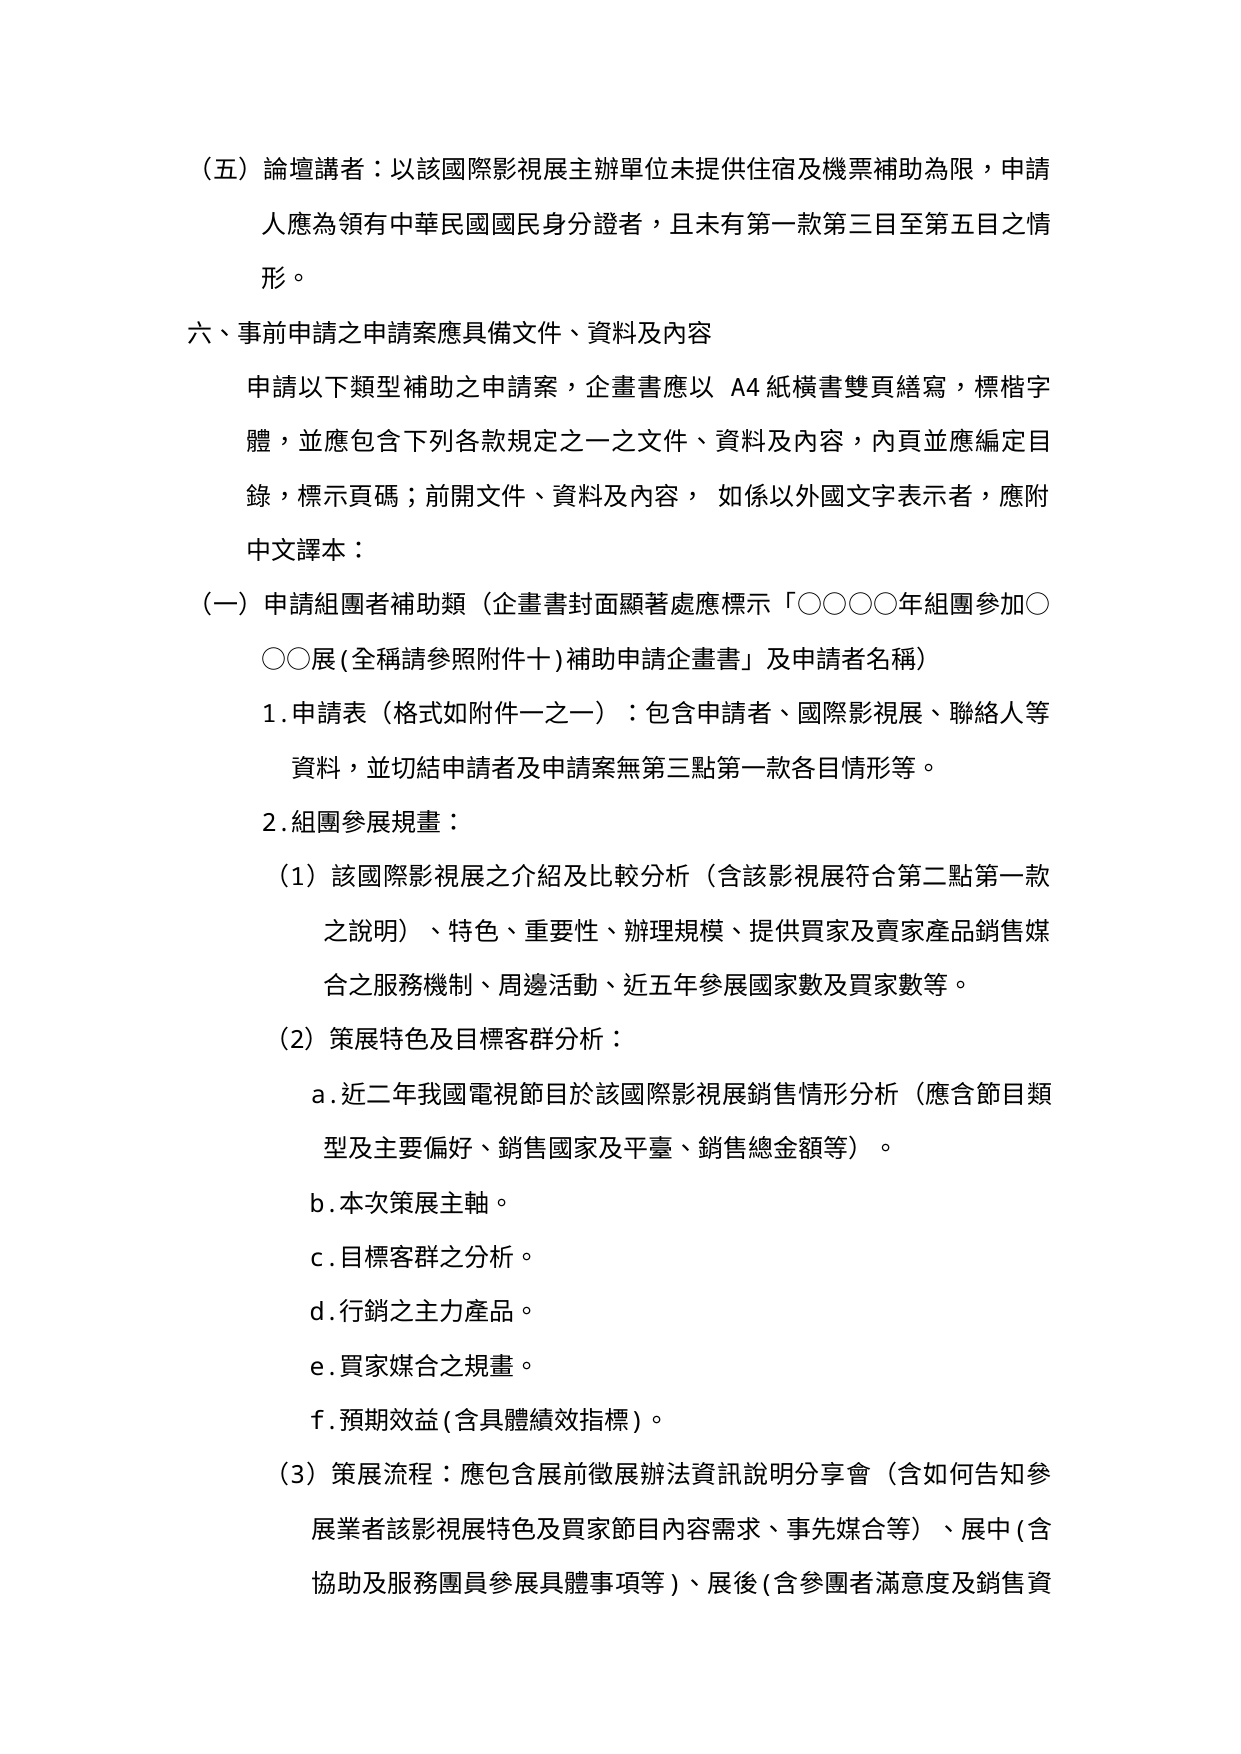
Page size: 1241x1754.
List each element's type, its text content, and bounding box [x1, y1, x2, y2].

text 2.組團參展規畫： [261, 802, 1053, 839]
text （3）策展流程：應包含展前徵展辦法資訊說明分享會（含如何告知參展業者該影視展特色及買家節目內容需求、事先媒合等）、展中(含協助及服務團員參展具體事項等)、展後(含參團者滿意度及銷售資 [264, 1455, 1053, 1600]
text 六、事前申請之申請案應具備文件、資料及內容 [187, 313, 1053, 349]
text f.預期效益(含具體績效指標)。 [264, 1401, 1053, 1437]
text d.行銷之主力產品。 [264, 1292, 1053, 1328]
text 申請以下類型補助之申請案，企畫書應以 A4紙橫書雙頁繕寫，標楷字體，並應包含下列各款規定之一之文件、資料及內容，內頁並應編定目錄，標示頁碼；前開文件、資料及內容， 如係以外國文字表示者，應附中文譯本： [247, 367, 1053, 567]
text a.近二年我國電視節目於該國際影視展銷售情形分析（應含節目類型及主要偏好、銷售國家及平臺、銷售總金額等）。 [264, 1074, 1053, 1165]
text （一）申請組團者補助類（企畫書封面顯著處應標示「○○○○年組團參加○○○展(全稱請參照附件十)補助申請企畫書」及申請者名稱） [187, 585, 1053, 676]
text （五）論壇講者：以該國際影視展主辦單位未提供住宿及機票補助為限，申請人應為領有中華民國國民身分證者，且未有第一款第三目至第五目之情形。 [187, 150, 1053, 295]
text （1）該國際影視展之介紹及比較分析（含該影視展符合第二點第一款之說明）、特色、重要性、辦理規模、提供買家及賣家產品銷售媒合之服務機制、周邊活動、近五年參展國家數及買家數等。 [264, 857, 1053, 1002]
text c.目標客群之分析。 [264, 1237, 1053, 1274]
text 1.申請表（格式如附件一之一）：包含申請者、國際影視展、聯絡人等資料，並切結申請者及申請案無第三點第一款各目情形等。 [261, 694, 1053, 784]
text e.買家媒合之規畫。 [264, 1346, 1053, 1382]
text b.本次策展主軸。 [264, 1183, 1053, 1219]
text （2）策展特色及目標客群分析： [264, 1020, 1053, 1056]
